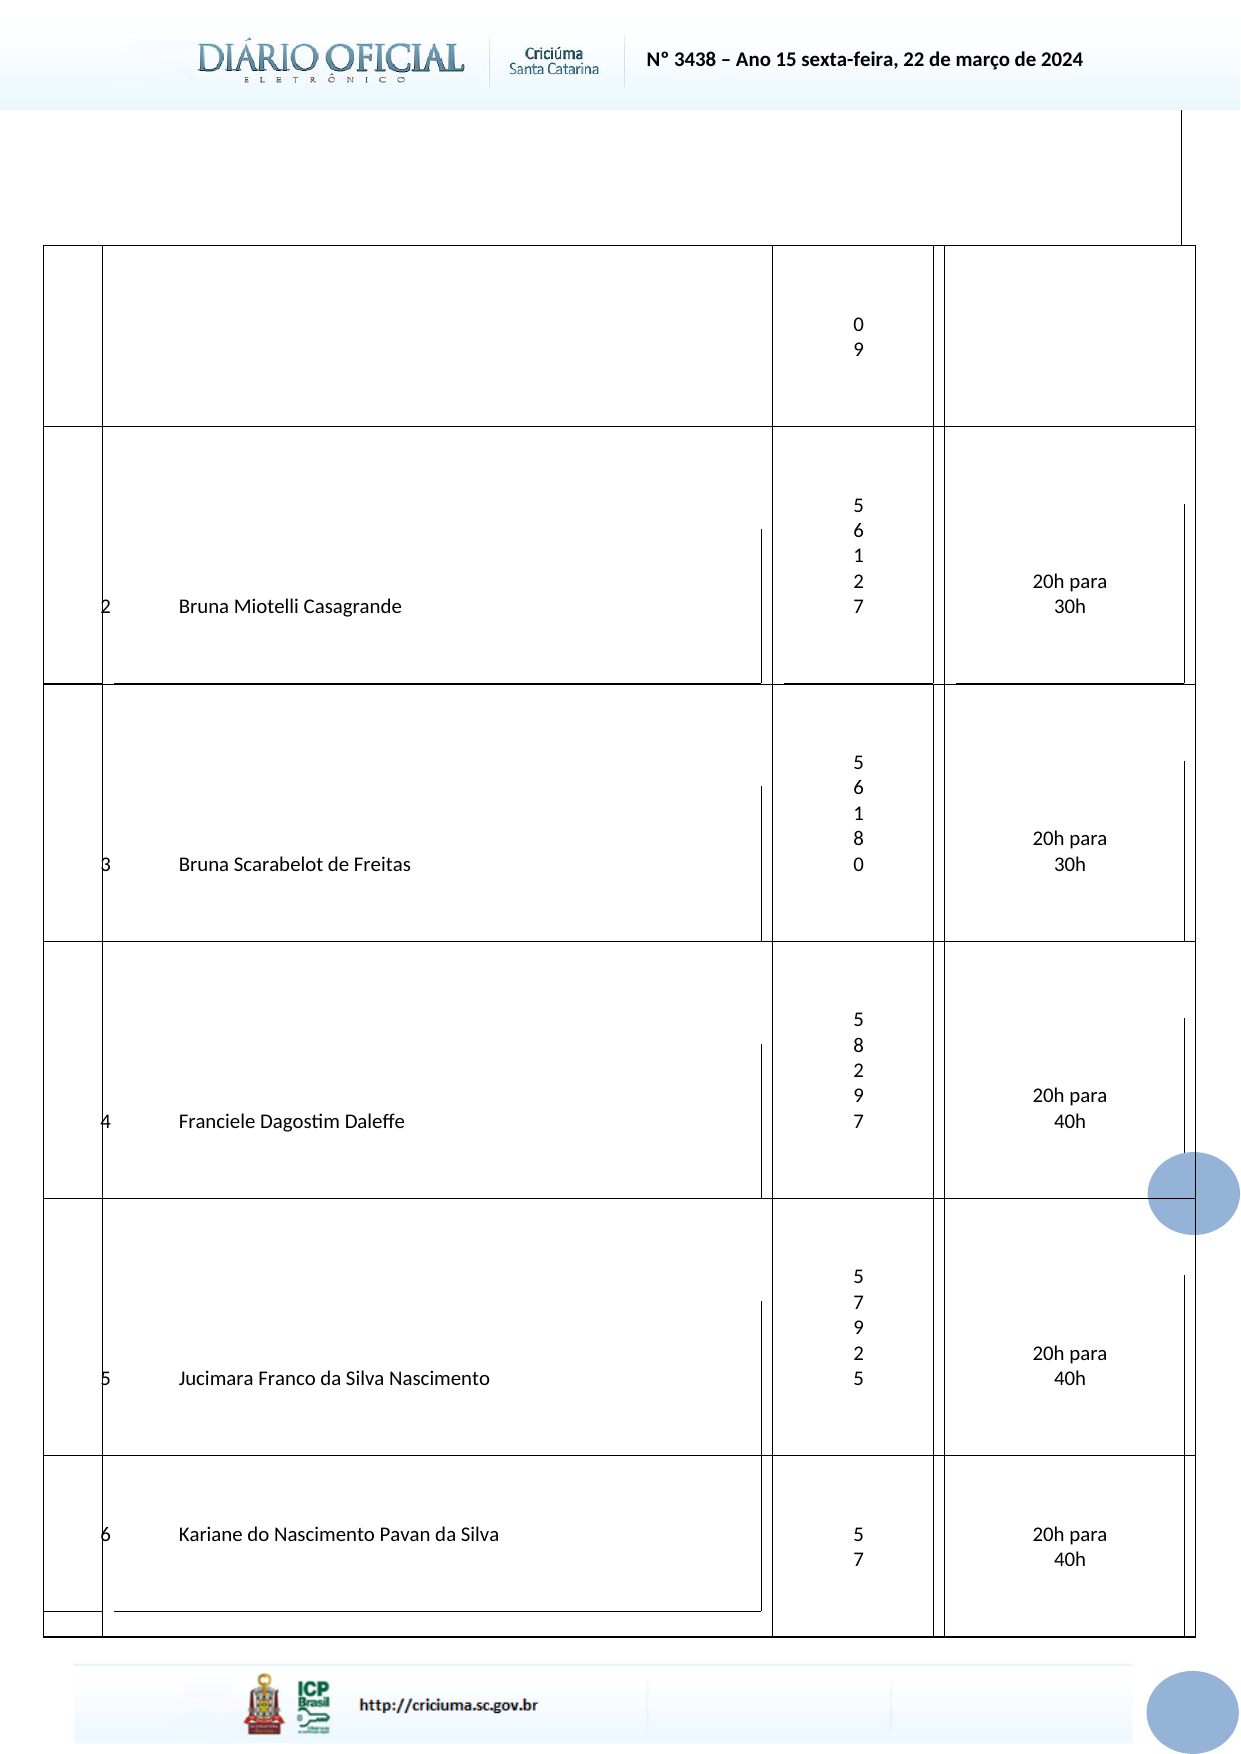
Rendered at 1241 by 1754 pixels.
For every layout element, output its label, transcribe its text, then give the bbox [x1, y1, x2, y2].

table_cell [934, 246, 944, 426]
table_cell 58297 [773, 942, 933, 1198]
table_cell 2 [44, 427, 102, 683]
table_cell 20h para 30h [945, 685, 1195, 941]
table_cell 1 [44, 246, 102, 426]
table_cell 20h para 40h [945, 942, 1195, 1198]
table_cell Bruna Scarabelot de Freitas [103, 685, 772, 941]
table_cell 56180 [773, 685, 933, 941]
table_cell [945, 246, 1195, 426]
table_cell [934, 427, 944, 683]
table_cell 56127 [773, 427, 933, 683]
table_cell [1185, 1456, 1195, 1636]
table_cell 5 [44, 1199, 102, 1455]
table_cell [934, 685, 944, 941]
table_cell Kariane do Nascimento Pavan da Silva [103, 1456, 772, 1636]
table_cell 20h para 40h [945, 1456, 1184, 1636]
table_cell [934, 942, 944, 1198]
table_cell 20h para 40h [945, 1199, 1195, 1455]
table_cell 57925 [773, 1199, 933, 1455]
table_cell 57 [773, 1456, 933, 1636]
table_cell [934, 1456, 944, 1636]
table_cell 6 [44, 1456, 102, 1611]
table_cell Jucimara Franco da Silva Nascimento [103, 1199, 772, 1455]
table_cell 09 [773, 246, 933, 426]
table_cell Franciele Dagostim Daleffe [103, 942, 772, 1198]
table_cell [934, 1199, 944, 1455]
table_cell [103, 246, 772, 426]
table_cell 20h para 30h [945, 427, 1195, 683]
table_cell 6 [44, 1612, 102, 1636]
table_cell 4 [44, 942, 102, 1198]
table_cell 3 [44, 685, 102, 941]
table_cell Bruna Miotelli Casagrande [103, 427, 772, 683]
